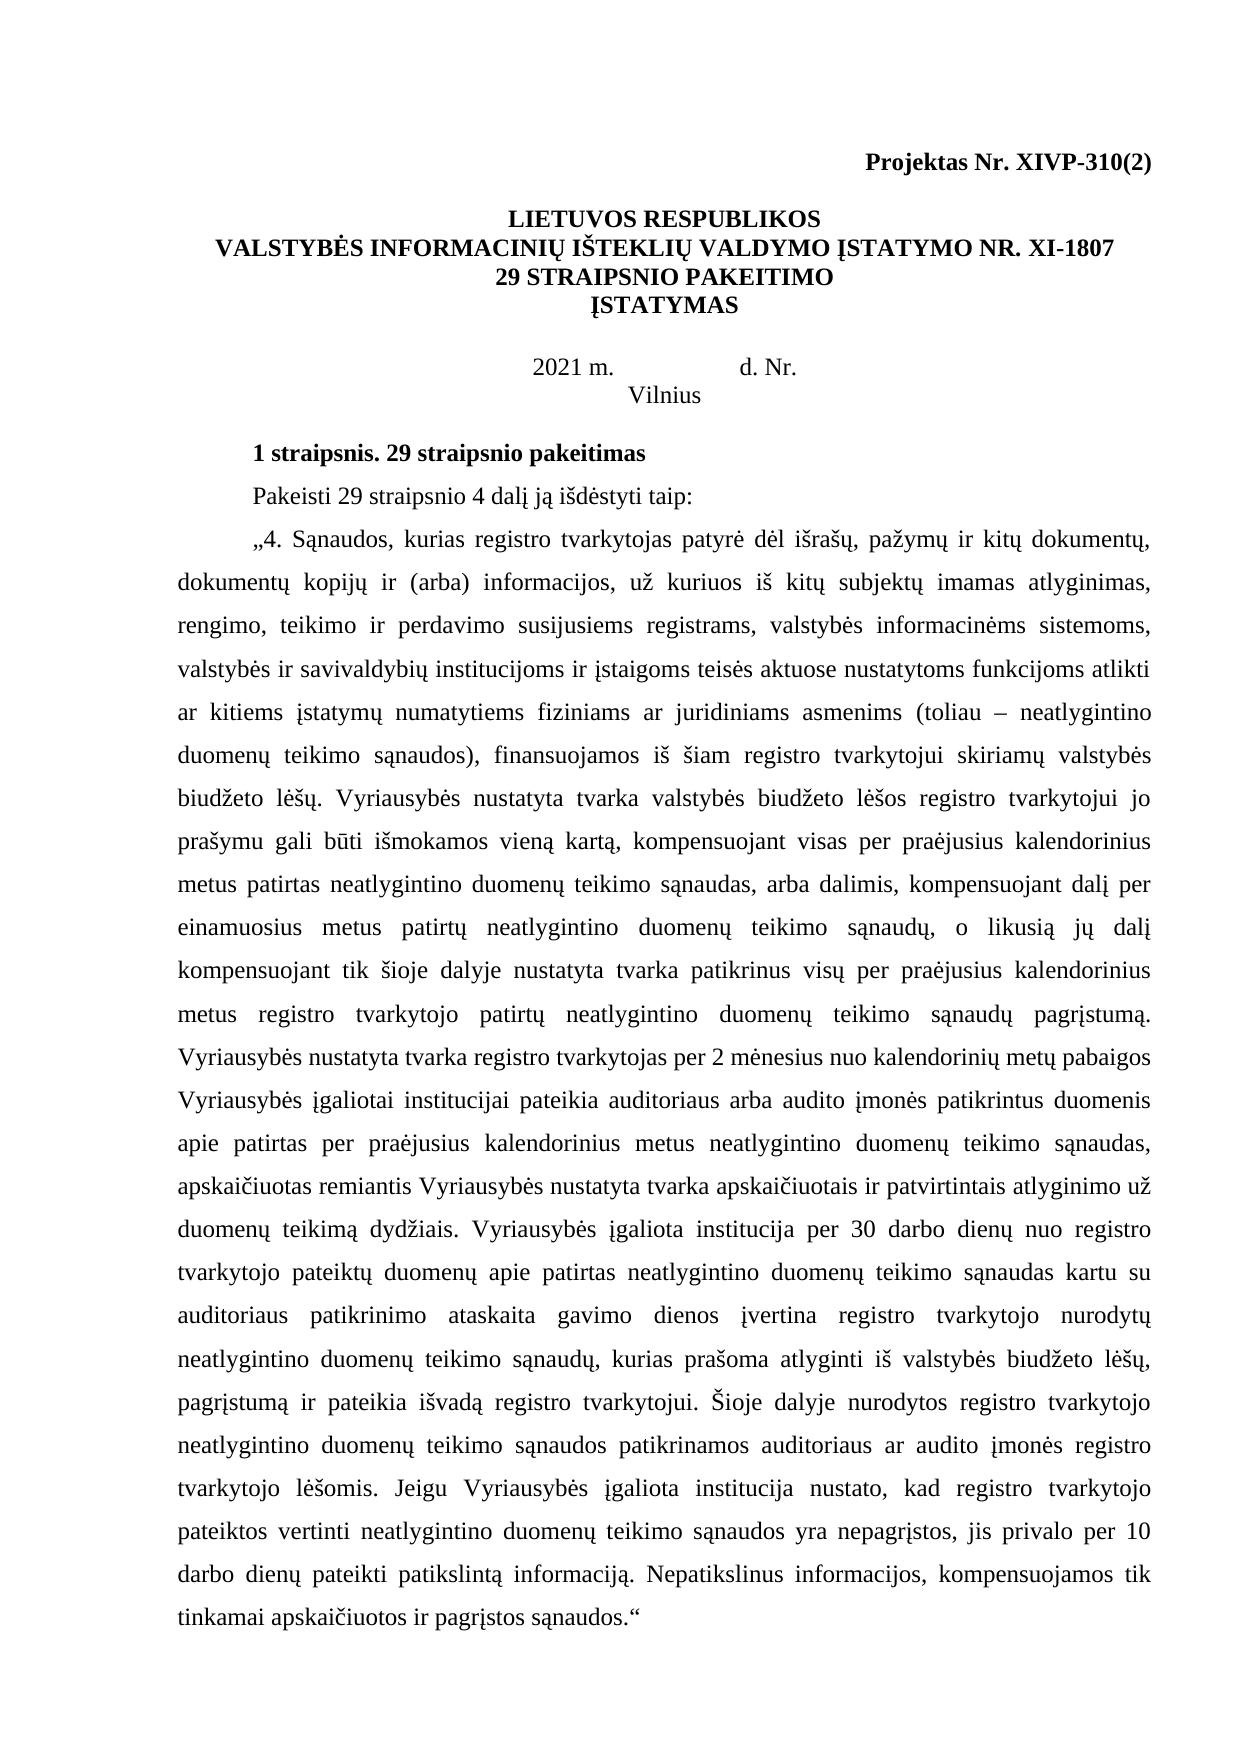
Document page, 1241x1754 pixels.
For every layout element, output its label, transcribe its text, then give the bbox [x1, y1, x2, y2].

text VALSTYBĖS INFORMACINIŲ IŠTEKLIŲ VALDYMO ĮSTATYMO NR. XI-1807 29 STRAIPSNIO PAKEITIMO [177, 233, 1152, 291]
text ĮSTATYMAS [177, 291, 1152, 319]
text „4. Sąnaudos, kurias registro tvarkytojas patyrė dėl išrašų, pažymų ir kitų dokumentų, dokumentų kopijų ir (arba) informacijos, už kuriuos iš kitų subjektų imamas atlyginimas, rengimo, teikimo ir perdavimo susijusiems registrams, valstybės informacinėms sistemoms, valstybės ir savivaldybių institucijoms ir įstaigoms teisės aktuose nustatytoms funkcijoms atlikti ar kitiems įstatymų numatytiems fiziniams ar juridiniams asmenims (toliau – neatlygintino duomenų teikimo sąnaudos), finansuojamos iš šiam registro tvarkytojui skiriamų valstybės biudžeto lėšų. Vyriausybės nustatyta tvarka valstybės biudžeto lėšos registro tvarkytojui jo prašymu gali būti išmokamos vieną kartą, kompensuojant visas per praėjusius kalendorinius metus patirtas neatlygintino duomenų teikimo sąnaudas, arba dalimis, kompensuojant dalį per einamuosius metus patirtų neatlygintino duomenų teikimo sąnaudų, o likusią jų dalį kompensuojant tik šioje dalyje nustatyta tvarka patikrinus visų per praėjusius kalendorinius metus registro tvarkytojo patirtų neatlygintino duomenų teikimo sąnaudų pagrįstumą. Vyriausybės nustatyta tvarka registro tvarkytojas per 2 mėnesius nuo kalendorinių metų pabaigos Vyriausybės įgaliotai institucijai pateikia auditoriaus arba audito įmonės patikrintus duomenis apie patirtas per praėjusius kalendorinius metus neatlygintino duomenų teikimo sąnaudas, apskaičiuotas remiantis Vyriausybės nustatyta tvarka apskaičiuotais ir patvirtintais atlyginimo už duomenų teikimą dydžiais. Vyriausybės įgaliota institucija per 30 darbo dienų nuo registro tvarkytojo pateiktų duomenų apie patirtas neatlygintino duomenų teikimo sąnaudas kartu su auditoriaus patikrinimo ataskaita gavimo dienos įvertina registro tvarkytojo nurodytų neatlygintino duomenų teikimo sąnaudų, kurias prašoma atlyginti iš valstybės biudžeto lėšų, pagrįstumą ir pateikia išvadą registro tvarkytojui. Šioje dalyje nurodytos registro tvarkytojo neatlygintino duomenų teikimo sąnaudos patikrinamos auditoriaus ar audito įmonės registro tvarkytojo lėšomis. Jeigu Vyriausybės įgaliota institucija nustato, kad registro tvarkytojo pateiktos vertinti neatlygintino duomenų teikimo sąnaudos yra nepagrįstos, jis privalo per 10 darbo dienų pateikti patikslintą informaciją. Nepatikslinus informacijos, kompensuojamos tik tinkamai apskaičiuotos ir pagrįstos sąnaudos.“ [177, 524, 1152, 1631]
text 1 straipsnis. 29 straipsnio pakeitimas [177, 438, 1152, 467]
text LIETUVOS RESPUBLIKOS [177, 204, 1152, 233]
text 2021 m. d. Nr. [177, 352, 1152, 381]
text Vilnius [177, 381, 1152, 409]
text Pakeisti 29 straipsnio 4 dalį ją išdėstyti taip: [177, 481, 1152, 510]
text Projektas Nr. XIVP-310(2) [177, 147, 1152, 176]
